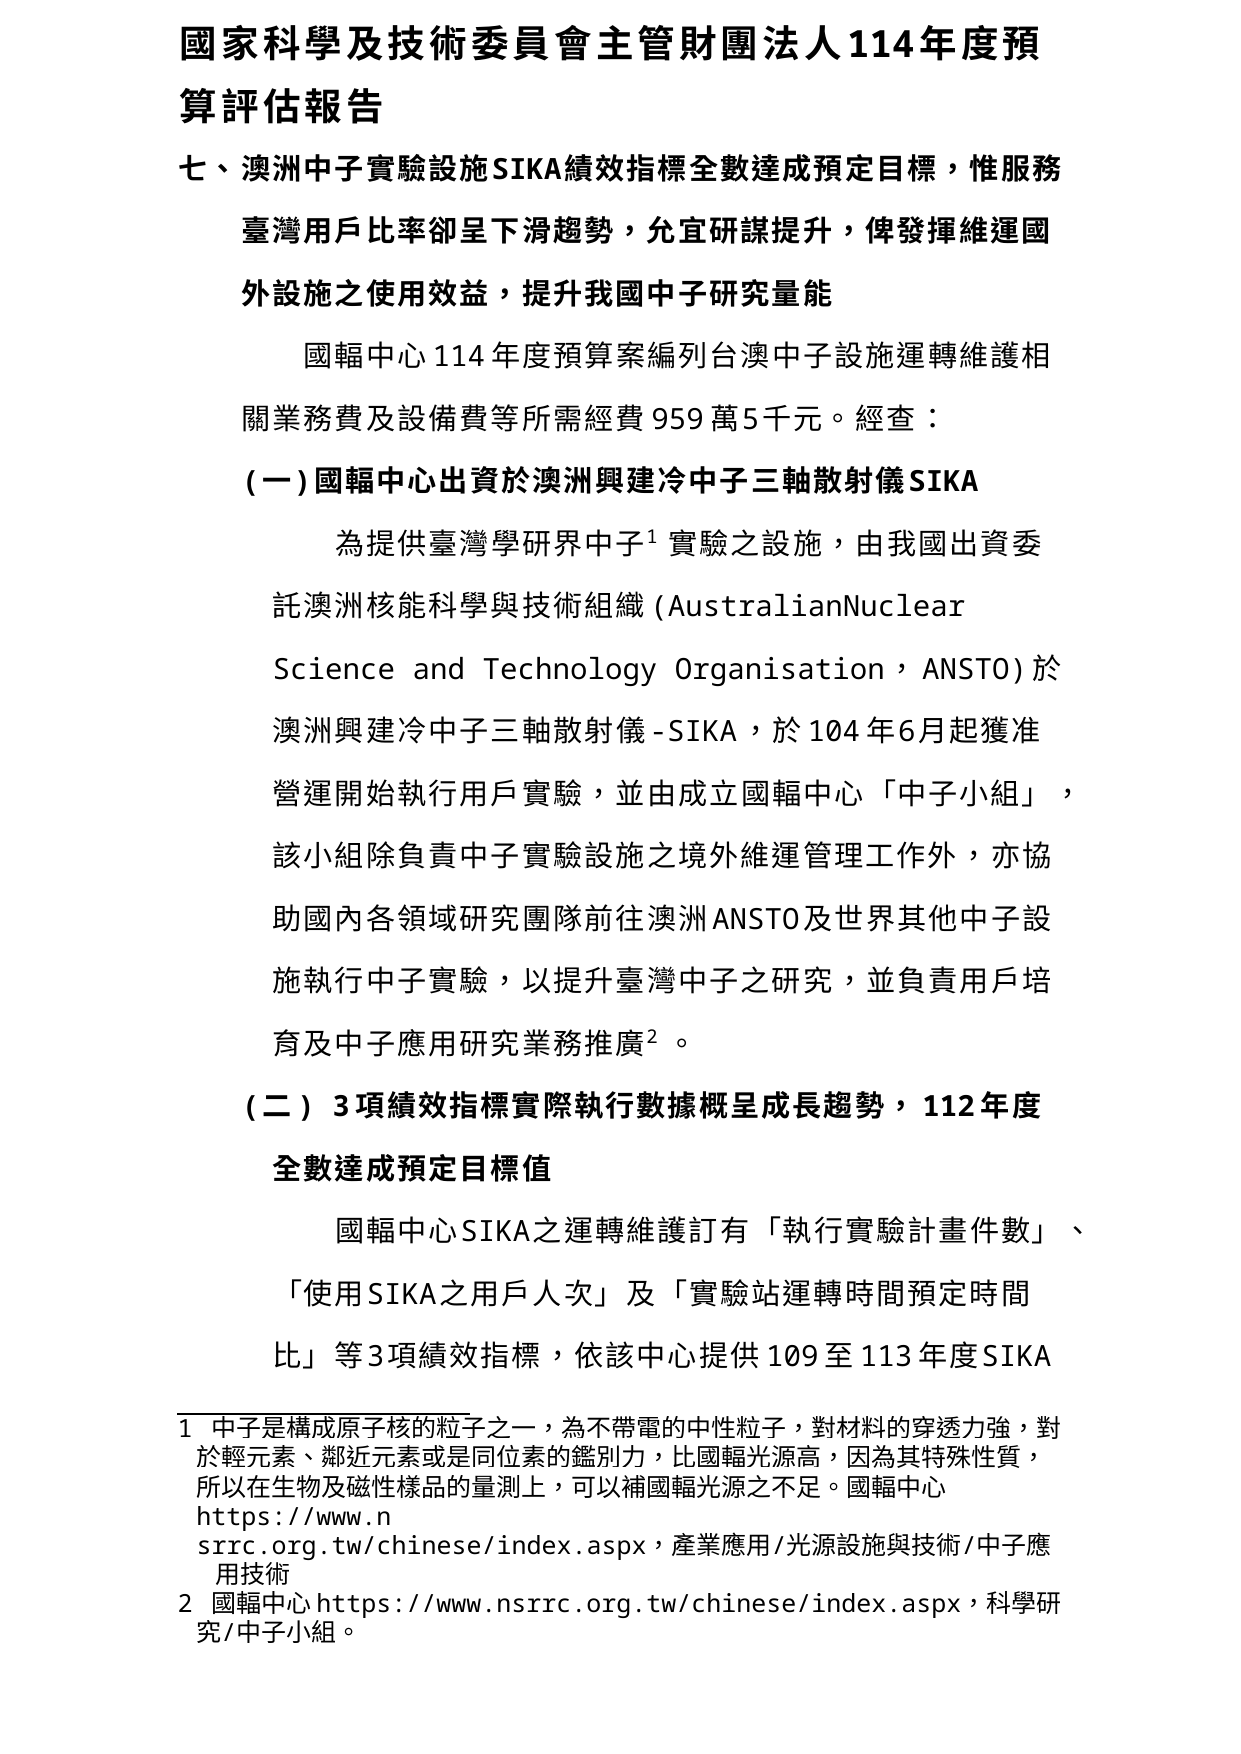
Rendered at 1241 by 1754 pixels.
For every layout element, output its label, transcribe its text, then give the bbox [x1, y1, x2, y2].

text 七、澳洲中子實驗設施SIKA績效指標全數達成預定目標，惟服務臺灣用戶比率卻呈下滑趨勢，允宜研謀提升，俾發揮維運國外設施之使用效益，提升我國中子研究量能 [177, 125, 1063, 312]
text 為提供臺灣學研界中子實驗之設施，由我國出資委託澳洲核能科學與技術組織(AustralianNuclear Science and Technology Organisation，ANSTO)於澳洲興建冷中子三軸散射儀-SIKA，於104年6月起獲准營運開始執行用戶實驗，並由成立國輻中心「中子小組」，該小組除負責中子實驗設施之境外維運管理工作外，亦協助國內各領域研究團隊前往澳洲ANSTO及世界其他中子設施執行中子實驗，以提升臺灣中子之研究，並負責用戶培育及中子應用研究業務推廣。 [266, 500, 1063, 1062]
text srrc.org.tw/chinese/index.aspx，產業應用/光源設施與技術/中子應用技術 [196, 1531, 1063, 1589]
text (二) 3項績效指標實際執行數據概呈成長趨勢，112年度全數達成預定目標值 [236, 1062, 1063, 1187]
text 國輻中心https://www.nsrrc.org.tw/chinese/index.aspx，科學研究/中子小組。 [177, 1589, 1063, 1648]
text (一)國輻中心出資於澳洲興建冷中子三軸散射儀SIKA [236, 437, 1063, 500]
text 國家科學及技術委員會主管財團法人114年度預算評估報告 [177, 0, 1063, 125]
text 中子是構成原子核的粒子之一，為不帶電的中性粒子，對材料的穿透力強，對於輕元素、鄰近元素或是同位素的鑑別力，比國輻光源高，因為其特殊性質，所以在生物及磁性樣品的量測上，可以補國輻光源之不足。國輻中心https://www.n [177, 1414, 1063, 1531]
text 國輻中心SIKA之運轉維護訂有「執行實驗計畫件數」、「使用SIKA之用戶人次」及「實驗站運轉時間預定時間比」等3項績效指標，依該中心提供109至113年度SIKA之績效指標辦理情形(詳表1)，「實驗站運轉時間預定時間比」每年實際值均達成目標值，而「執行實驗計畫件數」及「使用SIKA之用戶人次」於109至111年度雖未能達標，惟112年度全數指標實際值皆達成目標值。國輻中心表示，109至111年度服務量能減少係因covid-19疫情影響減少實驗排程及改為郵寄樣品之模式營運，已於112年恢復正常運作。 [266, 1187, 1063, 1375]
text 國輻中心114年度預算案編列台澳中子設施運轉維護相關業務費及設備費等所需經費959萬5千元。經查： [236, 312, 1063, 437]
